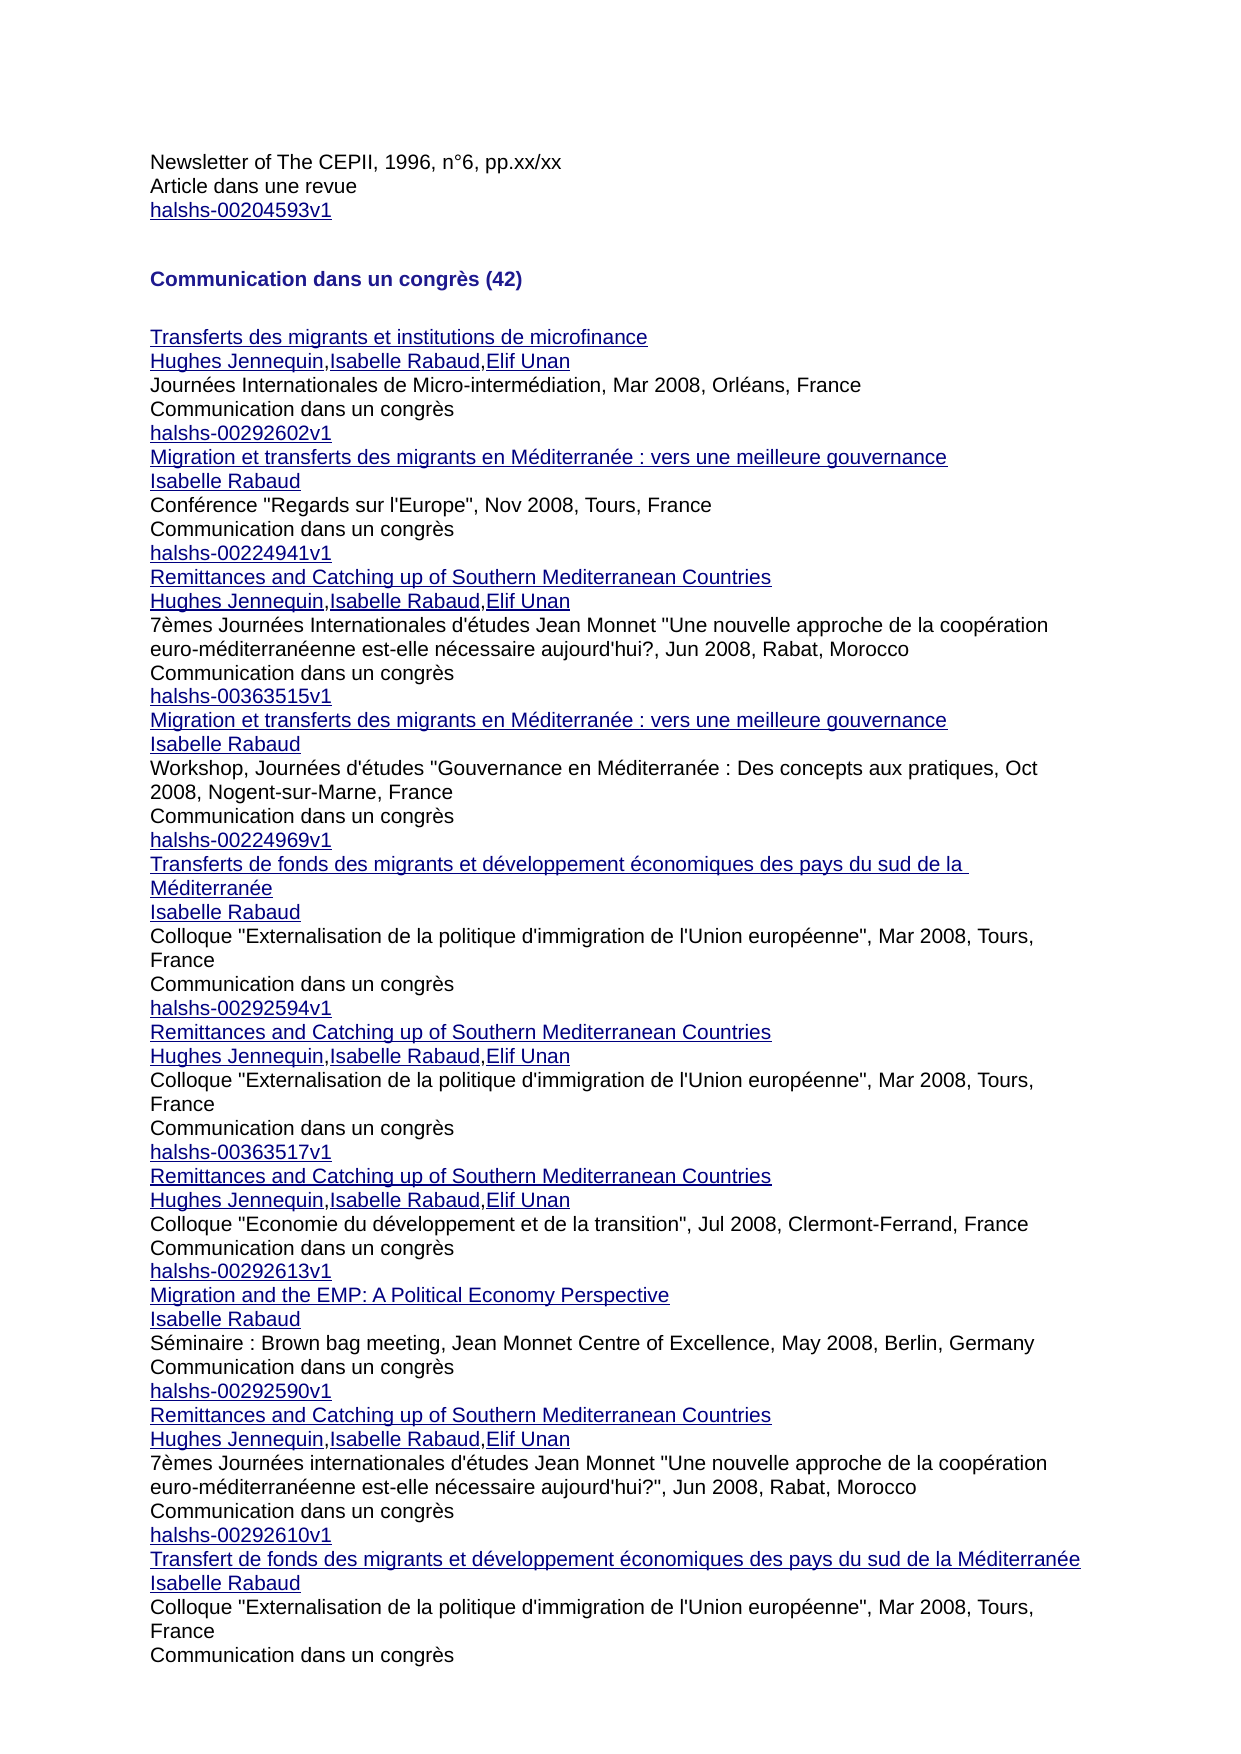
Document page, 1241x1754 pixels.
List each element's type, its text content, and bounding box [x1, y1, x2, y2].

table_header Transferts des migrants et institutions de microfinance Hughes Jennequin,Isabelle Rabaud,Elif Unan Journées Internationales de Micro-intermédiation, Mar 2008, Orléans, France Communication dans un congrès halshs-00292602v1 [150, 325, 1090, 445]
table_cell Remittances and Catching up of Southern Mediterranean Countries Hughes Jennequin,Isabelle Rabaud,Elif Unan 7èmes Journées Internationales d'études Jean Monnet "Une nouvelle approche de la coopération euro-méditerranéenne est-elle nécessaire aujourd'hui?, Jun 2008, Rabat, Morocco Communication dans un congrès halshs-00363515v1 [150, 565, 1090, 708]
table_cell Remittances and Catching up of Southern Mediterranean Countries Hughes Jennequin,Isabelle Rabaud,Elif Unan Colloque "Externalisation de la politique d'immigration de l'Union européenne", Mar 2008, Tours, France Communication dans un congrès halshs-00363517v1 [150, 1020, 1090, 1163]
table_cell Remittances and Catching up of Southern Mediterranean Countries Hughes Jennequin,Isabelle Rabaud,Elif Unan 7èmes Journées internationales d'études Jean Monnet "Une nouvelle approche de la coopération euro-méditerranéenne est-elle nécessaire aujourd'hui?", Jun 2008, Rabat, Morocco Communication dans un congrès halshs-00292610v1 [150, 1403, 1090, 1547]
subtitle Communication dans un congrès (42) [150, 267, 1090, 291]
table_cell Migration et transferts des migrants en Méditerranée : vers une meilleure gouvernance Isabelle Rabaud Conférence "Regards sur l'Europe", Nov 2008, Tours, France Communication dans un congrès halshs-00224941v1 [150, 445, 1090, 564]
table_cell Migration and the EMP: A Political Economy Perspective Isabelle Rabaud Séminaire : Brown bag meeting, Jean Monnet Centre of Excellence, May 2008, Berlin, Germany Communication dans un congrès halshs-00292590v1 [150, 1283, 1090, 1403]
table_cell Migration et transferts des migrants en Méditerranée : vers une meilleure gouvernance Isabelle Rabaud Workshop, Journées d'études "Gouvernance en Méditerranée : Des concepts aux pratiques, Oct 2008, Nogent-sur-Marne, France Communication dans un congrès halshs-00224969v1 [150, 708, 1090, 852]
table_cell Remittances and Catching up of Southern Mediterranean Countries Hughes Jennequin,Isabelle Rabaud,Elif Unan Colloque "Economie du développement et de la transition", Jul 2008, Clermont-Ferrand, France Communication dans un congrès halshs-00292613v1 [150, 1164, 1090, 1283]
table_cell Transferts de fonds des migrants et développement économiques des pays du sud de la Méditerranée Isabelle Rabaud Colloque "Externalisation de la politique d'immigration de l'Union européenne", Mar 2008, Tours, France Communication dans un congrès halshs-00292594v1 [150, 852, 1090, 1020]
table_cell Transfert de fonds des migrants et développement économiques des pays du sud de la Méditerranée Isabelle Rabaud Colloque "Externalisation de la politique d'immigration de l'Union européenne", Mar 2008, Tours, France Communication dans un congrès [150, 1547, 1090, 1667]
table_cell Newsletter of The CEPII, 1996, n°6, pp.xx/xx Article dans une revue halshs-00204593v1 [150, 150, 1090, 222]
